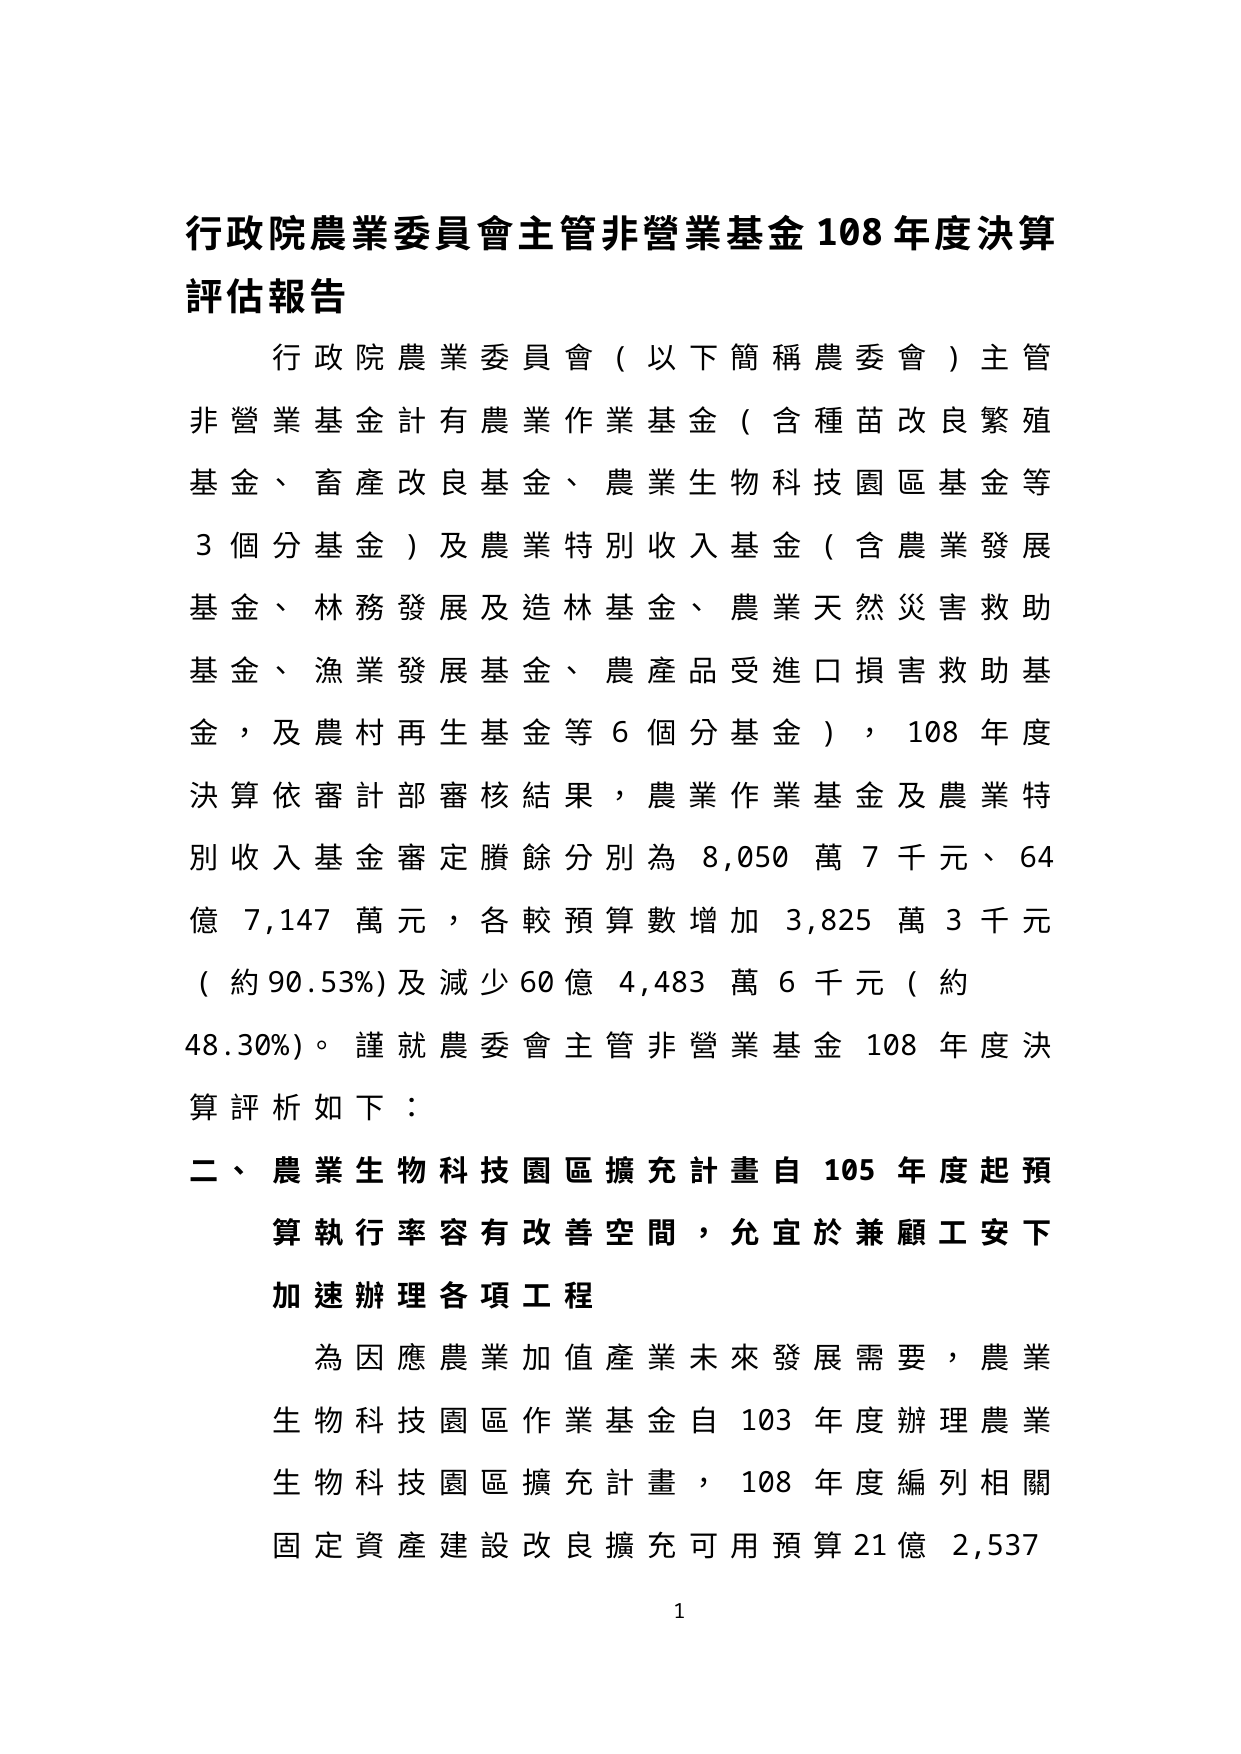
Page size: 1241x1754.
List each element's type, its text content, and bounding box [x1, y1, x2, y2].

text 行政院農業委員會主管非營業基金108年度決算評估報告 [183, 189, 1058, 314]
text 二、農業生物科技園區擴充計畫自105年度起預算執行率容有改善空間，允宜於兼顧工安下加速辦理各項工程 [183, 1127, 1058, 1314]
text 為因應農業加值產業未來發展需要，農業生物科技園區作業基金自103年度辦理農業生物科技園區擴充計畫，108年度編列相關固定資產建設改良擴充可用預算21億2,537萬3千元(含以前年度保留預算5億2,515萬6千元及108年度預算16億21萬7千元)，決算數為10億4,544萬2千元。經查： [242, 1314, 1058, 1564]
text 行政院農業委員會(以下簡稱農委會)主管非營業基金計有農業作業基金(含種苗改良繁殖基金、畜產改良基金、農業生物科技園區基金等3個分基金)及農業特別收入基金(含農業發展基金、林務發展及造林基金、農業天然災害救助基金、漁業發展基金、農產品受進口損害救助基金，及農村再生基金等6個分基金)，108年度決算依審計部審核結果，農業作業基金及農業特別收入基金審定賸餘分別為8,050萬7千元、64億7,147萬元，各較預算數增加3,825萬3千元(約90.53%)及減少60億4,483萬6千元(約48.30%)。謹就農委會主管非營業基金108年度決算評析如下： [183, 314, 1058, 1127]
